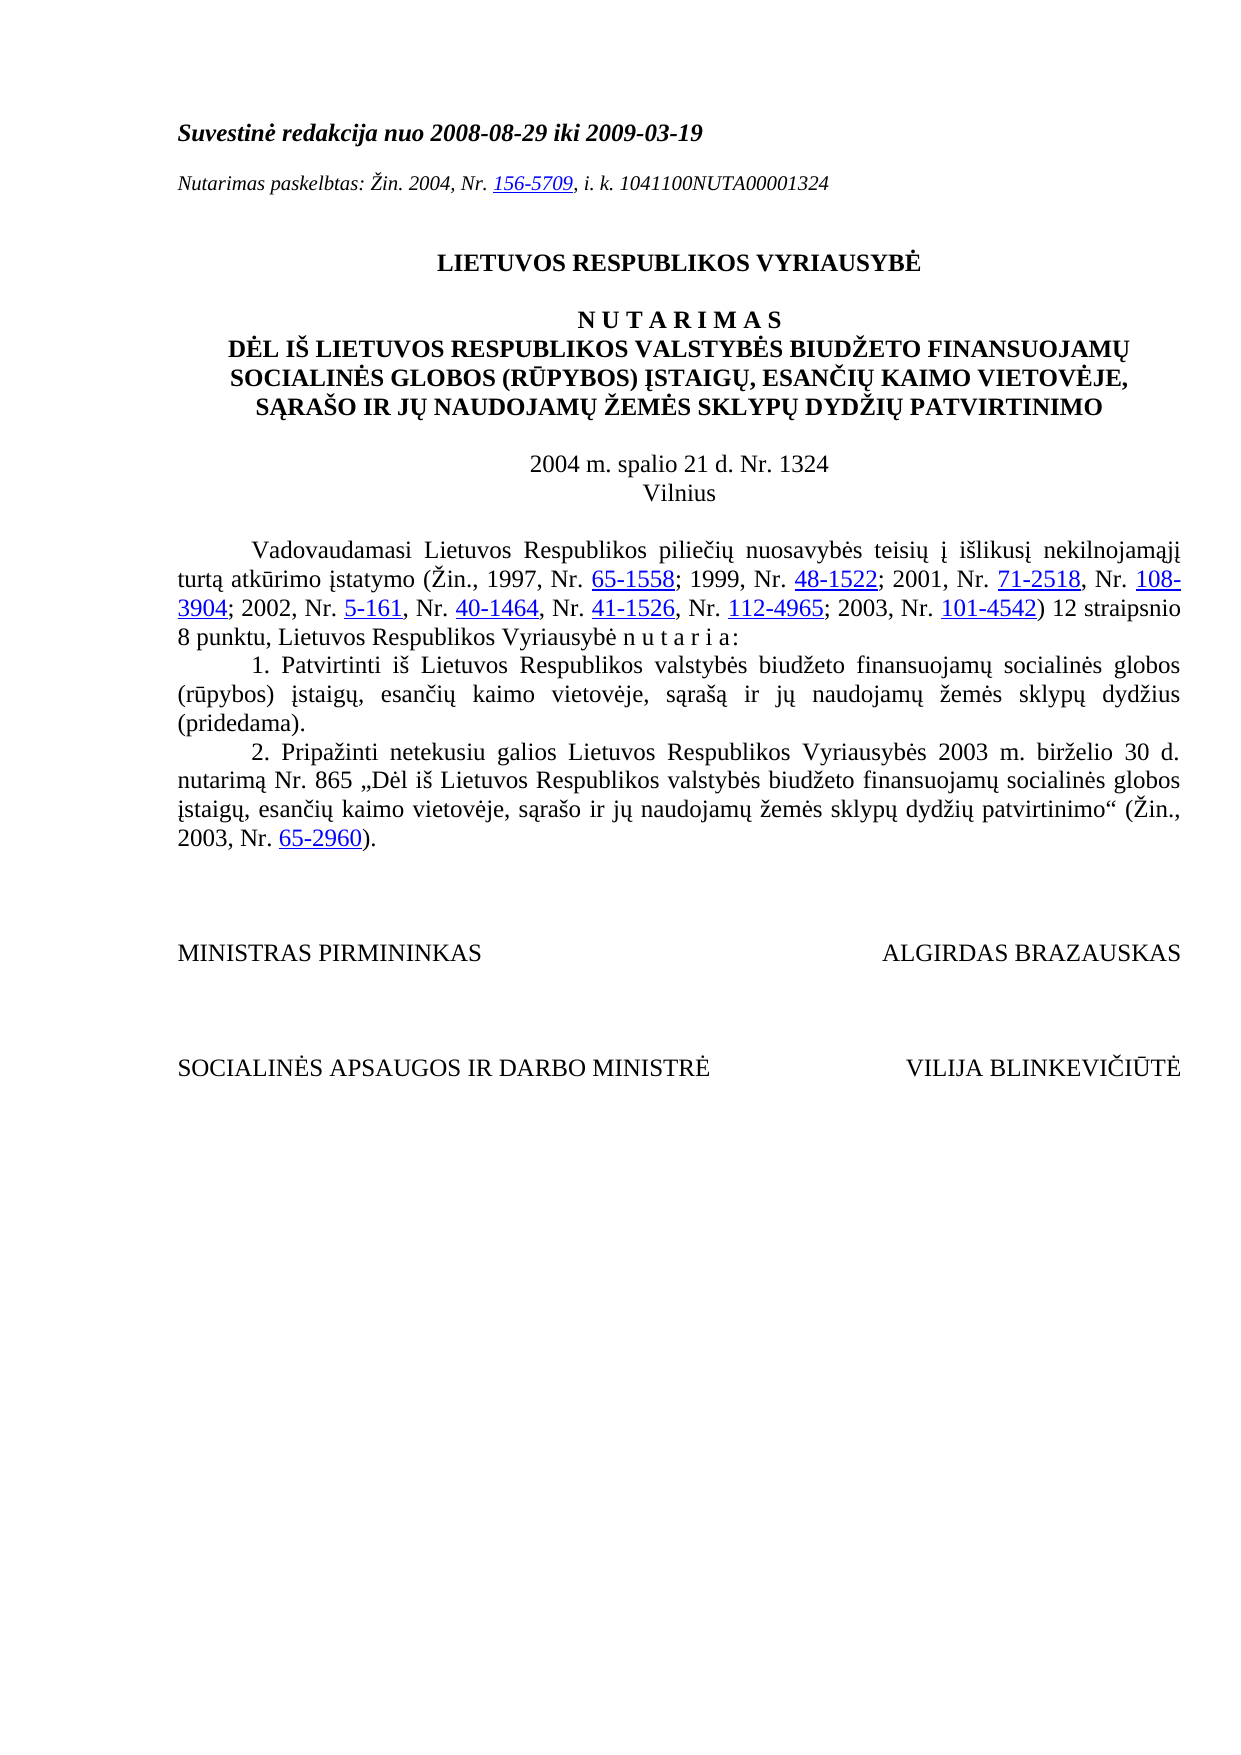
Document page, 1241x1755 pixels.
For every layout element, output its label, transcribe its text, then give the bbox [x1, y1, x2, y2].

text Ministras Pirmininkas Algirdas Brazauskas [177, 938, 1181, 967]
text Vilnius [177, 478, 1181, 507]
text LIETUVOS RESPUBLIKOS VYRIAUSYBĖ [177, 248, 1181, 277]
text Nutarimas paskelbtas: Žin. 2004, Nr. 156-5709, i. k. 1041100NUTA00001324 [177, 171, 1181, 195]
text Vadovaudamasi Lietuvos Respublikos piliečių nuosavybės teisių į išlikusį nekilnojamąjį turtą atkūrimo įstatymo (Žin., 1997, Nr. 65-1558; 1999, Nr. 48-1522; 2001, Nr. 71-2518, Nr. 108-3904; 2002, Nr. 5-161, Nr. 40-1464, Nr. 41-1526, Nr. 112-4965; 2003, Nr. 101-4542) 12 straipsnio 8 punktu, Lietuvos Respublikos Vyriausybė nutaria: [177, 535, 1181, 650]
text Suvestinė redakcija nuo 2008-08-29 iki 2009-03-19 [177, 118, 1181, 147]
text Socialinės apsaugos ir darbo ministrė Vilija Blinkevičiūtė [177, 1053, 1181, 1082]
text N U T A R I M A S [177, 305, 1181, 334]
text 1. Patvirtinti iš Lietuvos Respublikos valstybės biudžeto finansuojamų socialinės globos (rūpybos) įstaigų, esančių kaimo vietovėje, sąrašą ir jų naudojamų žemės sklypų dydžius (pridedama). [177, 650, 1181, 737]
text 2. Pripažinti netekusiu galios Lietuvos Respublikos Vyriausybės 2003 m. birželio 30 d. nutarimą Nr. 865 „Dėl iš Lietuvos Respublikos valstybės biudžeto finansuojamų socialinės globos įstaigų, esančių kaimo vietovėje, sąrašo ir jų naudojamų žemės sklypų dydžių patvirtinimo“ (Žin., 2003, Nr. 65-2960). [177, 737, 1181, 852]
text 2004 m. spalio 21 d. Nr. 1324 [177, 449, 1181, 478]
text DĖL IŠ LIETUVOS RESPUBLIKOS VALSTYBĖS BIUDŽETO FINANSUOJAMŲ SOCIALINĖS GLOBOS (RŪPYBOS) ĮSTAIGŲ, ESANČIŲ KAIMO VIETOVĖJE, SĄRAŠO IR JŲ NAUDOJAMŲ ŽEMĖS SKLYPŲ DYDŽIŲ PATVIRTINIMO [177, 334, 1181, 420]
